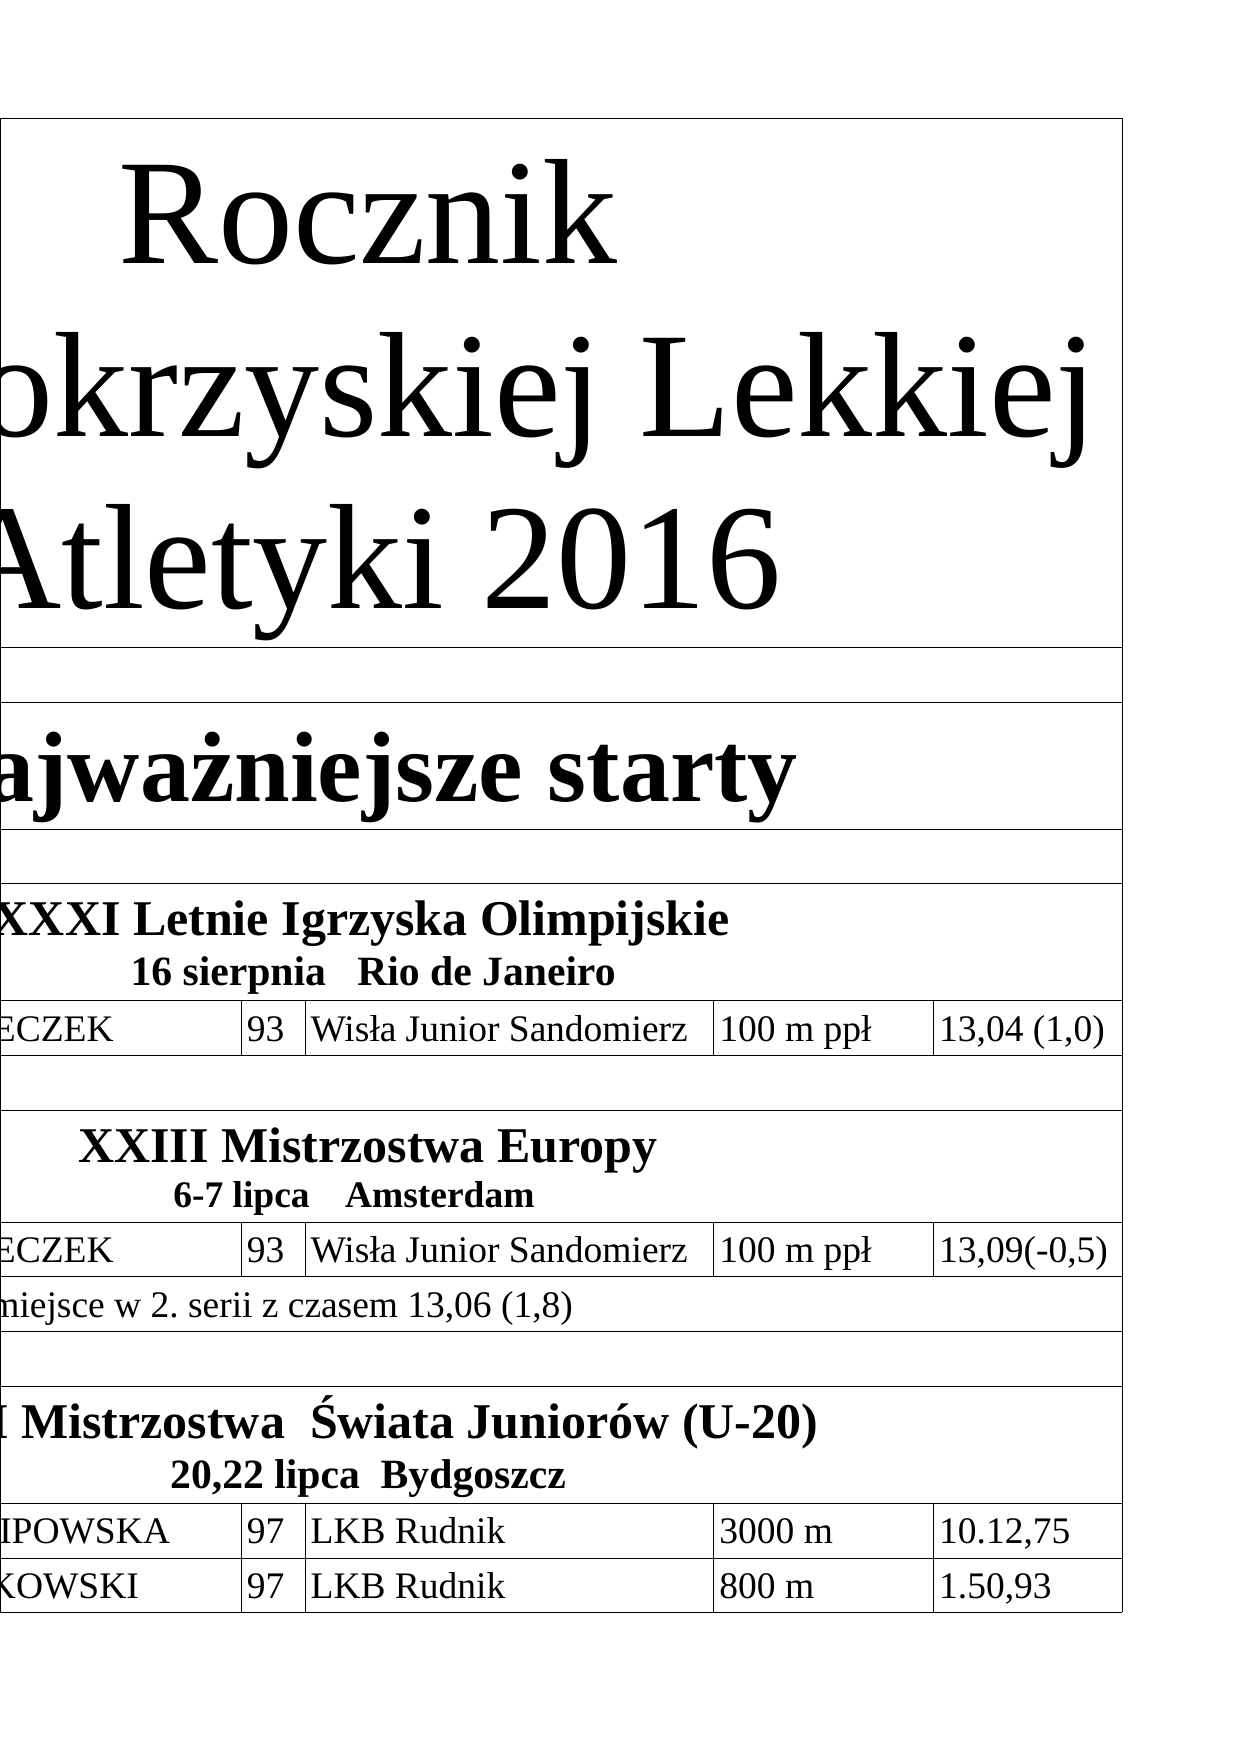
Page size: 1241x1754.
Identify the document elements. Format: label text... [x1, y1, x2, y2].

table_cell 10.12,75 [934, 1504, 1122, 1557]
table_cell 93 [242, 1001, 305, 1055]
table_header Rocznik Świętokrzyskiej Lekkiej Atletyki 2016 [1, 119, 1122, 647]
table_cell 3000 m [714, 1504, 933, 1557]
table_cell [1, 830, 1122, 883]
table_cell Agnieszka FILIPOWSKA [1, 1504, 241, 1557]
table_cell Wisła Junior Sandomierz [306, 1001, 713, 1055]
table_cell Wisła Junior Sandomierz [306, 1223, 713, 1276]
table_cell XXXI Letnie Igrzyska Olimpijskie 16 sierpnia Rio de Janeiro [1, 884, 1122, 1000]
table_cell [1, 1056, 1122, 1109]
table_cell w eliminacjach zajęła 2. miejsce w 2. serii z czasem 13,06 (1,8) [1, 1277, 1122, 1331]
table_cell 100 m ppł [714, 1223, 933, 1276]
table_cell 13,09(-0,5) [934, 1223, 1122, 1276]
table_cell LKB Rudnik [306, 1559, 713, 1612]
table_cell [1, 1332, 1122, 1386]
table_cell Karolina KOŁECZEK [1, 1001, 241, 1055]
table_cell 97 [242, 1559, 305, 1612]
table_cell 800 m [714, 1559, 933, 1612]
table_cell XXIII Mistrzostwa Europy 6-7 lipca Amsterdam [1, 1111, 1122, 1222]
table_cell Mateusz BORKOWSKI [1, 1559, 241, 1612]
table_cell LKB Rudnik [306, 1504, 713, 1557]
table_cell 13,04 (1,0) [934, 1001, 1122, 1055]
table_cell 100 m ppł [714, 1001, 933, 1055]
table_cell Karolina KOŁECZEK [1, 1223, 241, 1276]
table_cell [1, 648, 1122, 702]
table_header Rocznik Świętokrzyskiej Lekkiej Atletyki 2016 [1, 371, 34, 432]
table_cell XVI Mistrzostwa Świata Juniorów (U-20) 20,22 lipca Bydgoszcz [1, 1387, 1122, 1503]
table_cell 97 [242, 1504, 305, 1557]
table_cell 1.50,93 [934, 1559, 1122, 1612]
table_cell 93 [242, 1223, 305, 1276]
table_cell Najważniejsze starty [1, 703, 1122, 828]
